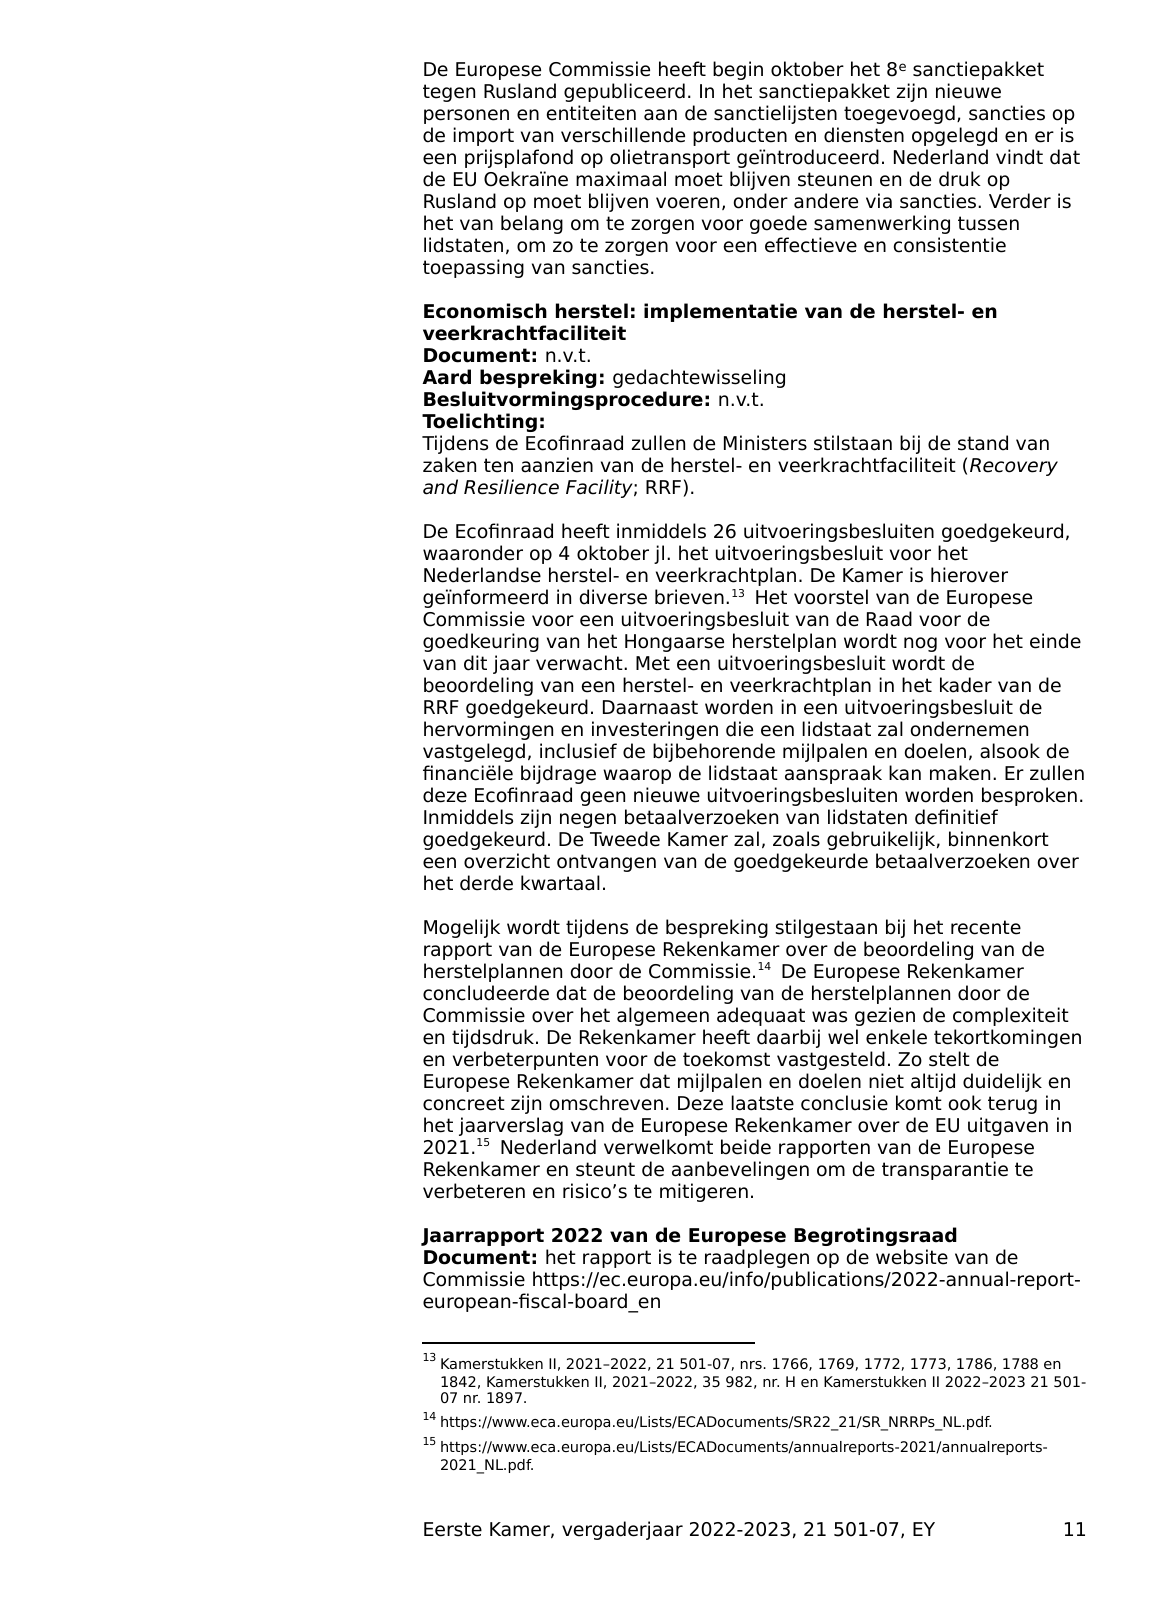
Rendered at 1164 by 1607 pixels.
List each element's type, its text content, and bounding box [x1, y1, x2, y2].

text Kamerstukken II, 2021–2022, 21 501-07, nrs. 1766, 1769, 1772, 1773, 1786, 1788 en 1842, Kamerstukken II, 2021–2022, 35 982, nr. H en Kamerstukken II 2022–2023 21 501-07 nr. 1897. [422, 1352, 1087, 1407]
text Aard bespreking: gedachtewisseling [422, 367, 1087, 389]
text https://www.eca.europa.eu/Lists/ECADocuments/annualreports-2021/annualreports-2021_NL.pdf. [422, 1435, 1087, 1474]
text Tijdens de Ecofinraad zullen de Ministers stilstaan bij de stand van zaken ten aanzien van de herstel- en veerkrachtfaciliteit (Recovery and Resilience Facility; RRF). [422, 433, 1087, 499]
text https://www.eca.europa.eu/Lists/ECADocuments/SR22_21/SR_NRRPs_NL.pdf. [422, 1410, 1087, 1432]
text Document: n.v.t. [422, 345, 1087, 367]
text De Ecofinraad heeft inmiddels 26 uitvoeringsbesluiten goedgekeurd, waaronder op 4 oktober jl. het uitvoeringsbesluit voor het Nederlandse herstel- en veerkrachtplan. De Kamer is hierover geïnformeerd in diverse brieven. Het voorstel van de Europese Commissie voor een uitvoeringsbesluit van de Raad voor de goedkeuring van het Hongaarse herstelplan wordt nog voor het einde van dit jaar verwacht. Met een uitvoeringsbesluit wordt de beoordeling van een herstel- en veerkrachtplan in het kader van de RRF goedgekeurd. Daarnaast worden in een uitvoeringsbesluit de hervormingen en investeringen die een lidstaat zal ondernemen vastgelegd, inclusief de bijbehorende mijlpalen en doelen, alsook de financiële bijdrage waarop de lidstaat aanspraak kan maken. Er zullen deze Ecofinraad geen nieuwe uitvoeringsbesluiten worden besproken. Inmiddels zijn negen betaalverzoeken van lidstaten definitief goedgekeurd. De Tweede Kamer zal, zoals gebruikelijk, binnenkort een overzicht ontvangen van de goedgekeurde betaalverzoeken over het derde kwartaal. [422, 521, 1087, 895]
text De Europese Commissie heeft begin oktober het 8e sanctiepakket tegen Rusland gepubliceerd. In het sanctiepakket zijn nieuwe personen en entiteiten aan de sanctielijsten toegevoegd, sancties op de import van verschillende producten en diensten opgelegd en er is een prijsplafond op olietransport geïntroduceerd. Nederland vindt dat de EU Oekraïne maximaal moet blijven steunen en de druk op Rusland op moet blijven voeren, onder andere via sancties. Verder is het van belang om te zorgen voor goede samenwerking tussen lidstaten, om zo te zorgen voor een effectieve en consistentie toepassing van sancties. [422, 59, 1087, 279]
text Besluitvormingsprocedure: n.v.t. [422, 389, 1087, 411]
text Toelichting: [422, 411, 1087, 433]
text Economisch herstel: implementatie van de herstel- en veerkrachtfaciliteit [422, 301, 1087, 345]
text Jaarrapport 2022 van de Europese Begrotingsraad [422, 1225, 1087, 1247]
text Mogelijk wordt tijdens de bespreking stilgestaan bij het recente rapport van de Europese Rekenkamer over de beoordeling van de herstelplannen door de Commissie. De Europese Rekenkamer concludeerde dat de beoordeling van de herstelplannen door de Commissie over het algemeen adequaat was gezien de complexiteit en tijdsdruk. De Rekenkamer heeft daarbij wel enkele tekortkomingen en verbeterpunten voor de toekomst vastgesteld. Zo stelt de Europese Rekenkamer dat mijlpalen en doelen niet altijd duidelijk en concreet zijn omschreven. Deze laatste conclusie komt ook terug in het jaarverslag van de Europese Rekenkamer over de EU uitgaven in 2021. Nederland verwelkomt beide rapporten van de Europese Rekenkamer en steunt de aanbevelingen om de transparantie te verbeteren en risico’s te mitigeren. [422, 917, 1087, 1203]
text Document: het rapport is te raadplegen op de website van de Commissie https://ec.europa.eu/info/publications/2022-annual-report-european-fiscal-board_en [422, 1247, 1087, 1313]
